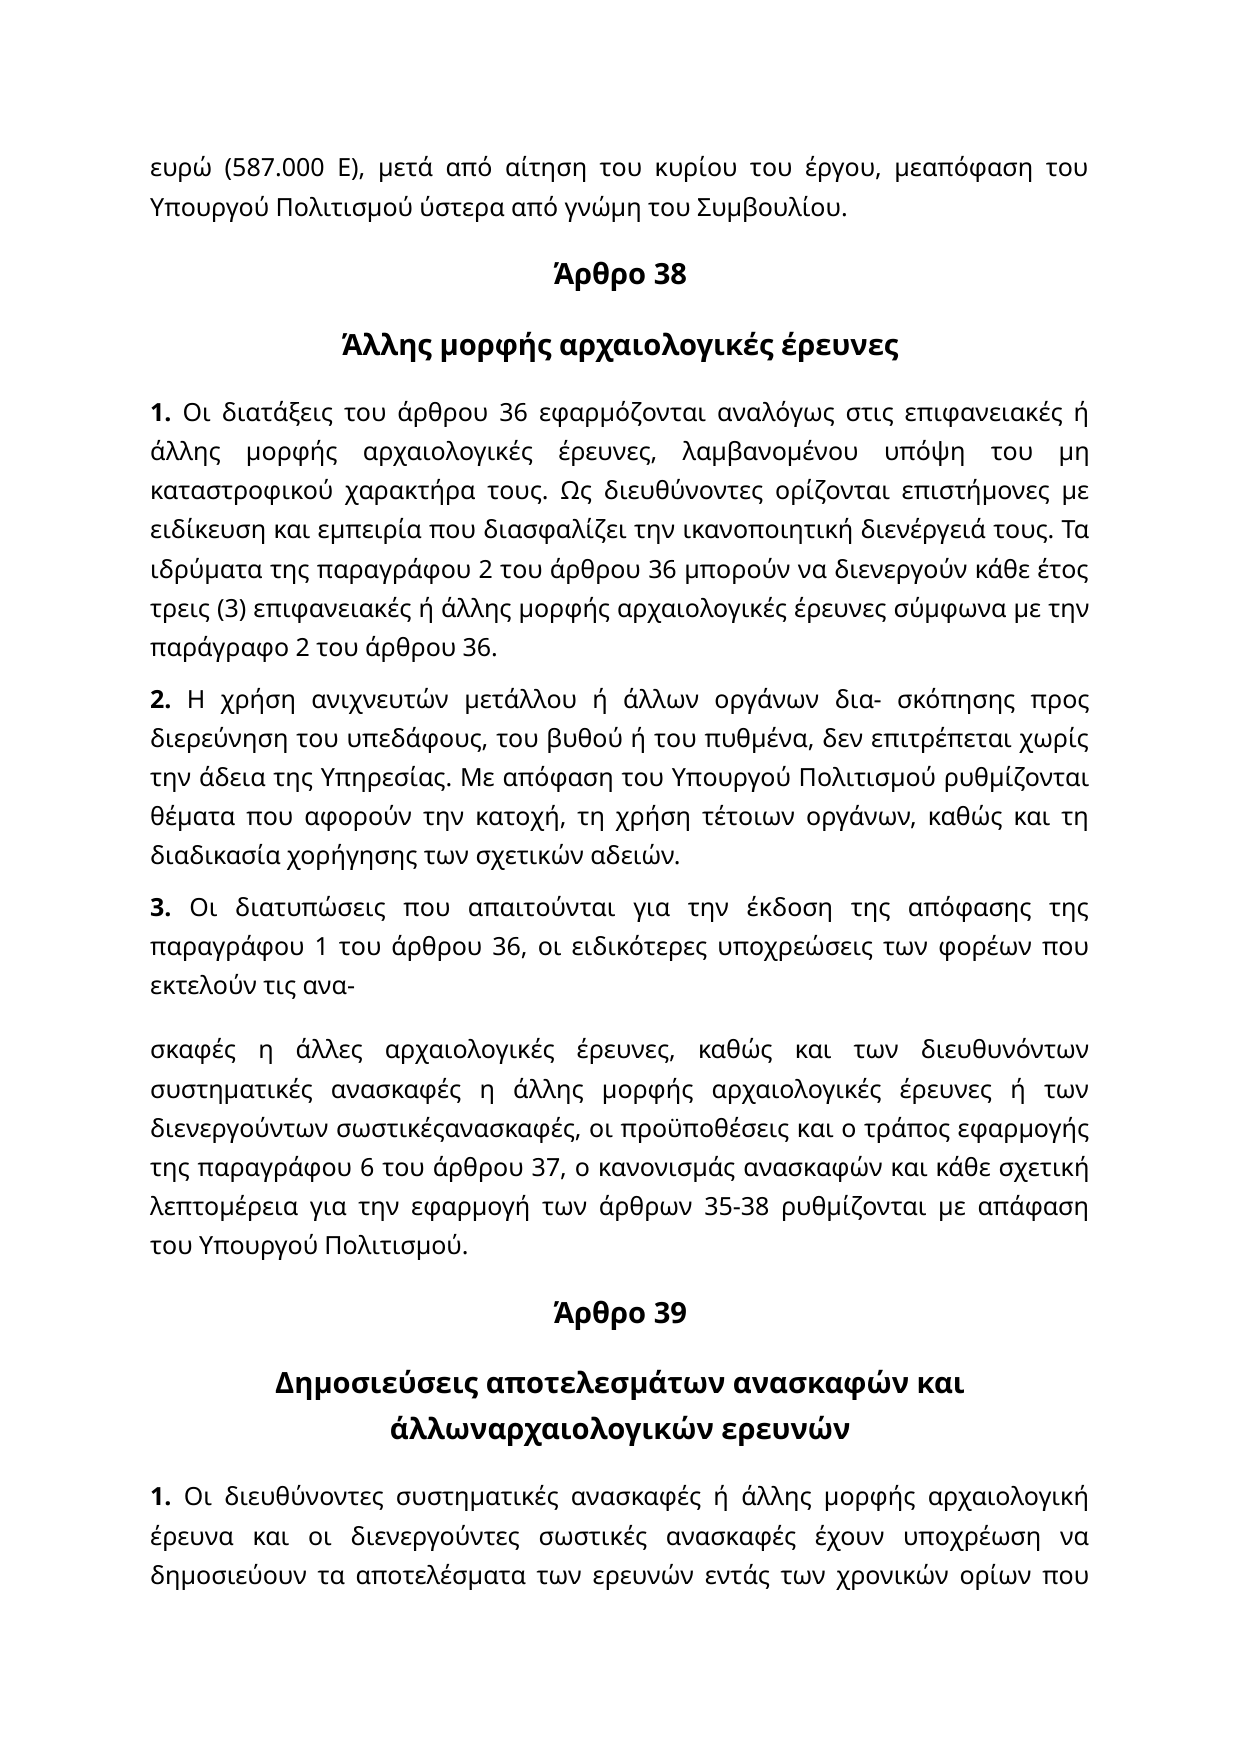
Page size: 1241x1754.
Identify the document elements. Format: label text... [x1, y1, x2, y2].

text 2. Η χρήση ανιχνευτών μετάλλου ή άλλων οργάνων δια- σκόπησης προς διερεύνηση του υπεδάφους, του βυθού ή του πυθμένα, δεν επιτρέπεται χωρίς την άδεια της Υπηρεσίας. Με απόφαση του Υπουργού Πολιτισμού ρυθμίζονται θέματα που αφορούν την κατοχή, τη χρήση τέτοιων οργάνων, καθώς και τη διαδικασία χορήγησης των σχετικών αδειών. [150, 681, 1090, 872]
text 1. Οι διευθύνοντες συστηματικές ανασκαφές ή άλλης μορφής αρχαιολογική έρευνα και οι διενεργούντες σωστικές ανασκαφές έχουν υποχρέωση να δημοσιεύουν τα αποτελέσματα των ερευνών εντάς των χρονικών ορίων που [150, 1479, 1090, 1591]
text 3. Οι διατυπώσεις που απαιτούνται για την έκδοση της απόφασης της παραγράφου 1 του άρθρου 36, οι ειδικότερες υποχρεώσεις των φορέων που εκτελούν τις ανα- [150, 889, 1090, 1002]
subtitle Δημοσιεύσεις αποτελεσμάτων ανασκαφών και άλλωναρχαιολογικών ερευνών [150, 1363, 1090, 1448]
text ευρώ (587.000 Ε), μετά από αίτηση του κυρίου του έργου, μεαπόφαση του Υπουργού Πολιτισμού ύστερα από γνώμη του Συμβουλίου. [150, 150, 1090, 223]
subtitle Άρθρο 38 [150, 253, 1090, 293]
text 1. Οι διατάξεις του άρθρου 36 εφαρμόζονται αναλόγως στις επιφανειακές ή άλλης μορφής αρχαιολογικές έρευνες, λαμβανομένου υπόψη του μη καταστροφικού χαρακτήρα τους. Ως διευθύνοντες ορίζονται επιστήμονες με ειδίκευση και εμπειρία που διασφαλίζει την ικανοποιητική διενέργειά τους. Τα ιδρύματα της παραγράφου 2 του άρθρου 36 μπορούν να διενεργούν κάθε έτος τρεις (3) επιφανειακές ή άλλης μορφής αρχαιολογικές έρευνες σύμφωνα με την παράγραφο 2 του άρθρου 36. [150, 394, 1090, 664]
text σκαφές η άλλες αρχαιολογικές έρευνες, καθώς και των διευθυνόντων συστηματικές ανασκαφές η άλλης μορφής αρχαιολογικές έρευνες ή των διενεργούντων σωστικέςανασκαφές, οι προϋποθέσεις και ο τράπος εφαρμογής της παραγράφου 6 του άρθρου 37, ο κανονισμάς ανασκαφών και κάθε σχετική λεπτομέρεια για την εφαρμογή των άρθρων 35-38 ρυθμίζονται με απάφαση του Υπουργού Πολιτισμού. [150, 1032, 1090, 1262]
subtitle Άλλης μορφής αρχαιολογικές έρευνες [150, 324, 1090, 364]
subtitle Άρθρο 39 [150, 1292, 1090, 1332]
